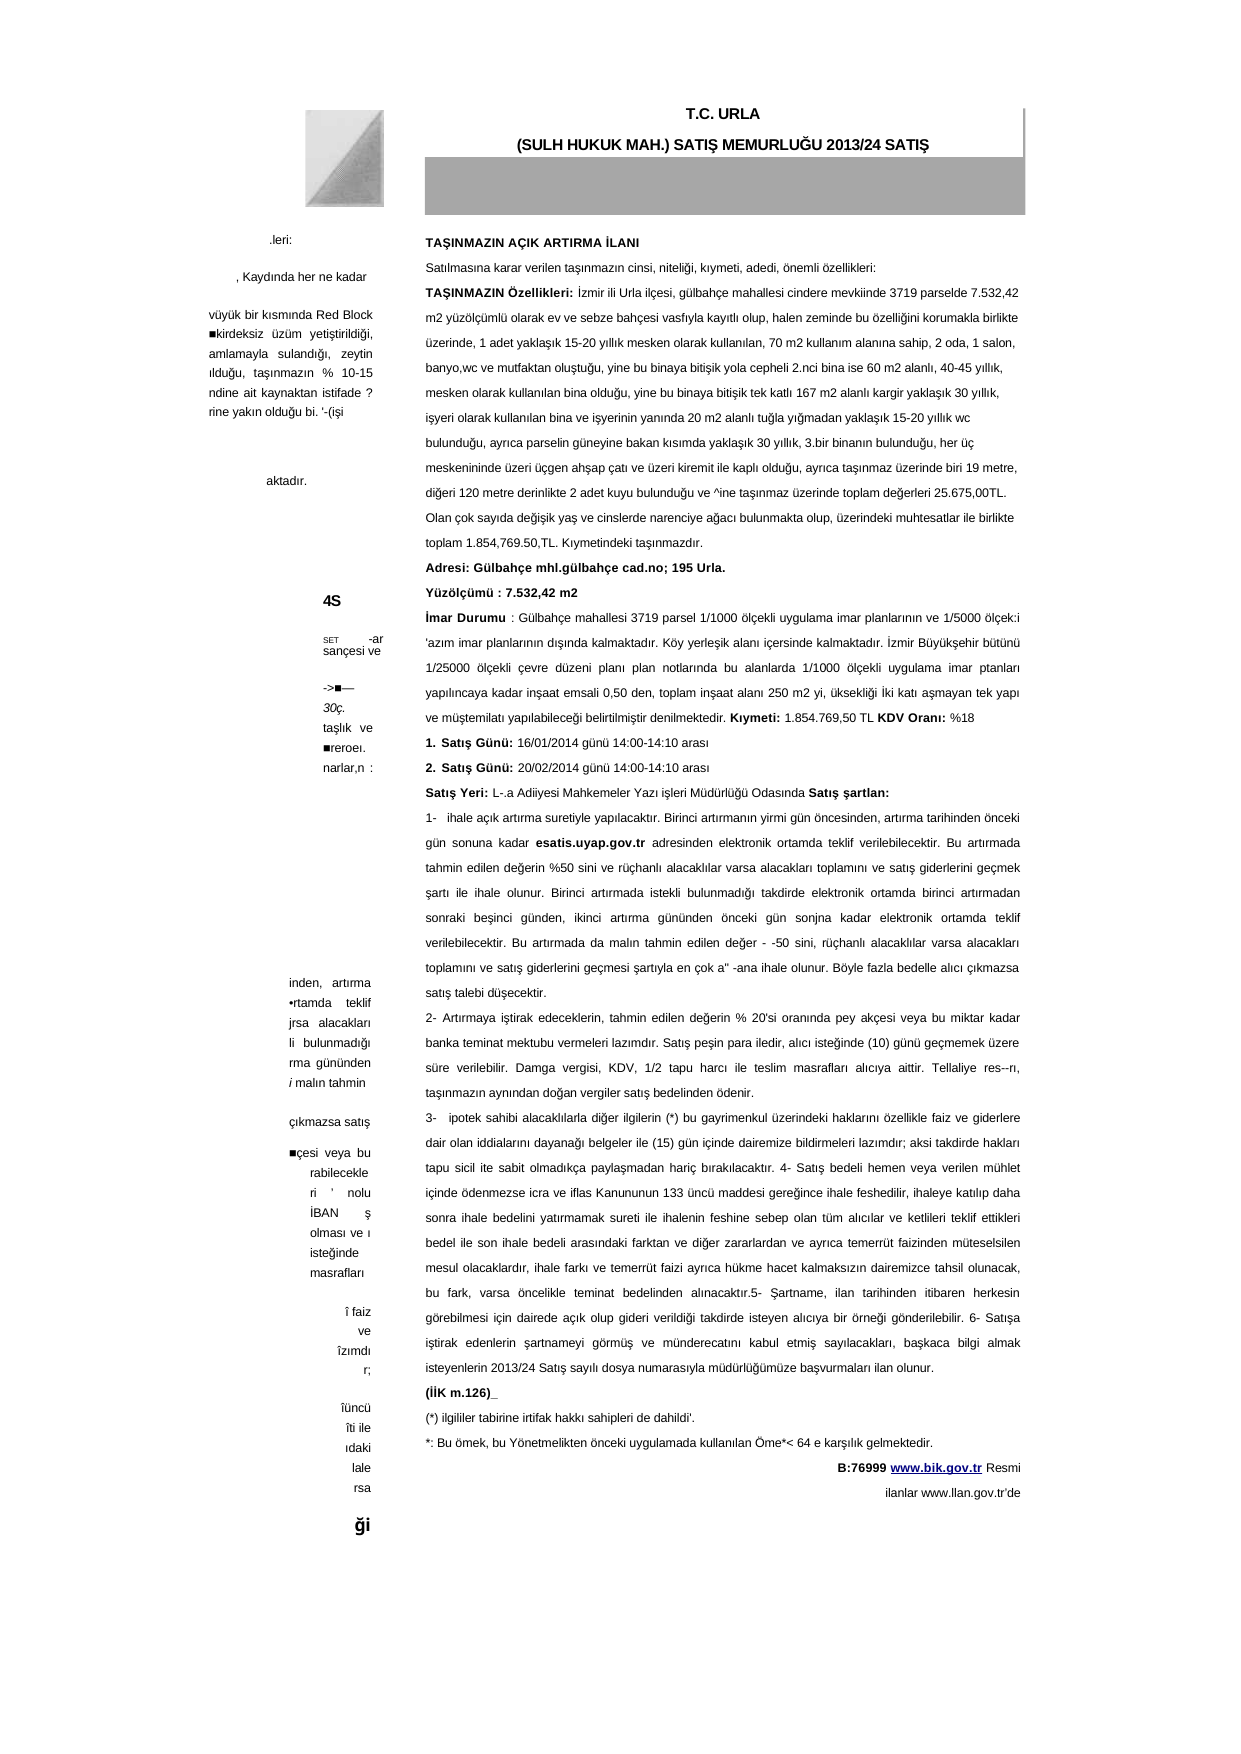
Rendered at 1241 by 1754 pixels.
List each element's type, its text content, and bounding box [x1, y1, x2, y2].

text ->■—30ç. taşlık ve ■reroeı. narlar,n :a~ .amaya göre -s şebekesinden jsacası yerteşim [323, 676, 373, 777]
text , Kaydında her ne kadar [236, 272, 383, 284]
text İmar Durumu : Gülbahçe mahallesi 3719 parsel 1/1000 ölçekli uygulama imar planlarının ve 1/5000 ölçek:i 'azım imar planlarının dışında kalmaktadır. Köy yerleşik alanı içersinde kalmaktadır. İzmir Büyükşehir bütünü 1/25000 ölçekli çevre düzeni planı plan notlarında bu alanlarda 1/1000 ölçekli uygulama imar ptanları yapılıncaya kadar inşaat emsali 0,50 den, toplam inşaat alanı 250 m2 yi, üksekliği İki katı aşmayan tek yapı ve müştemilatı yapılabileceği belirtilmiştir denilmektedir. Kıymeti: 1.854.769,50 TL KDV Oranı: %18 [425, 602, 1021, 727]
text (SULH HUKUK MAH.) SATIŞ MEMURLUĞU 2013/24 SATIŞ [423, 126, 1023, 157]
text Adresi: Gülbahçe mhl.gülbahçe cad.no; 195 Urla. [425, 552, 1023, 577]
text *: Bu ömek, bu Yönetmelikten önceki uygulamada kullanılan Öme*< 64 e karşılık gelmektedir. [425, 1427, 1023, 1452]
text vüyük bir kısmında Red Block ■kirdeksiz üzüm yetiştirildiği, amlamayla sulandığı, zeytin ılduğu, taşınmazın % 10-15 ndine ait kaynaktan istifade ?rine yakın olduğu bi. '-(işi [208, 304, 373, 421]
text î faiz ve îzımdır; [337, 1300, 371, 1378]
text .leri: [269, 235, 383, 247]
list Satış Günü: 20/02/2014 günü 14:00-14:10 arası [425, 752, 1023, 777]
text Satılmasına karar verilen taşınmazın cinsi, niteliği, kıymeti, adedi, önemli özellikleri: [425, 252, 1023, 277]
text Satış Yeri: L-.a Adiiyesi Mahkemeler Yazı işleri Müdürlüğü Odasında Satış şartlan: [425, 777, 1021, 802]
text çıkmazsa satış [289, 1116, 383, 1128]
list Artırmaya iştirak edeceklerin, tahmin edilen değerin % 20'si oranında pey akçesi veya bu miktar kadar banka teminat mektubu vermeleri lazımdır. Satış peşin para iledir, alıcı isteğinde (10) günü geçmemek üzere süre verilebilir. Damga vergisi, KDV, 1/2 tapu harcı ile teslim masrafları alıcıya aittir. Tellaliye res--rı, taşınmazın aynından doğan vergiler satış bedelinden ödenir. [425, 1002, 1021, 1102]
text inden, artırma •rtamda teklif jrsa alacakları li bulunmadığı rma gününden i malın tahmin [289, 971, 371, 1091]
list ipotek sahibi alacaklılarla diğer ilgilerin (*) bu gayrimenkul üzerindeki haklarını özellikle faiz ve giderlere dair olan iddialarını dayanağı belgeler ile (15) gün içinde dairemize bildirmeleri lazımdır; aksi takdirde hakları tapu sicil ite sabit olmadıkça paylaşmadan hariç bırakılacaktır. 4- Satış bedeli hemen veya verilen mühlet içinde ödenmezse icra ve iflas Kanununun 133 üncü maddesi gereğince ihale feshedilir, ihaleye katılıp daha sonra ihale bedelini yatırmamak sureti ile ihalenin feshine sebep olan tüm alıcılar ve ketlileri teklif ettikleri bedel ile son ihale bedeli arasındaki farktan ve diğer zararlardan ve ayrıca temerrüt faizinden müteselsilen mesul olacaklardır, ihale farkı ve temerrüt faizi ayrıca hükme hacet kalmaksızın dairemizce tahsil olunacak, bu fark, varsa öncelikle teminat bedelinden alınacaktır.5- Şartname, ilan tarihinden itibaren herkesin görebilmesi için dairede açık olup gideri verildiği takdirde isteyen alıcıya bir örneği gönderilebilir. 6- Satışa iştirak edenlerin şartnameyi görmüş ve münderecatını kabul etmiş sayılacakları, başkaca bilgi almak isteyenlerin 2013/24 Satış sayılı dosya numarasıyla müdürlüğümüze başvurmaları ilan olunur. [425, 1102, 1021, 1377]
text ■çesi veya bu rabilecekleri ’ nolu İBAN ş olması ve ı isteğinde masrafları [289, 1141, 371, 1281]
text set -ar sançesi ve [323, 633, 383, 658]
text ği [287, 1517, 371, 1535]
text Yüzölçümü : 7.532,42 m2 [425, 577, 1023, 602]
picture [305, 110, 384, 207]
text 4S [323, 594, 383, 610]
text (*) ilgililer tabirine irtifak hakkı sahipleri de dahildi'. [425, 1402, 1023, 1427]
text (İİK m.126)_ [425, 1377, 1023, 1402]
list Satış Günü: 16/01/2014 günü 14:00-14:10 arası [425, 727, 1023, 752]
list ihale açık artırma suretiyle yapılacaktır. Birinci artırmanın yirmi gün öncesinden, artırma tarihinden önceki gün sonuna kadar esatis.uyap.gov.tr adresinden elektronik ortamda teklif verilebilecektir. Bu artırmada tahmin edilen değerin %50 sini ve rüçhanlı alacaklılar varsa alacakları toplamını ve satış giderlerini geçmek şartı ile ihale olunur. Birinci artırmada istekli bulunmadığı takdirde elektronik ortamda birinci artırmadan sonraki beşinci günden, ikinci artırma gününden önceki gün sonjna kadar elektronik ortamda teklif verilebilecektir. Bu artırmada da malın tahmin edilen değer - -50 sini, rüçhanlı alacaklılar varsa alacakları toplamını ve satış giderlerini geçmesi şartıyla en çok a" -ana ihale olunur. Böyle fazla bedelle alıcı çıkmazsa satış talebi düşecektir. [425, 802, 1021, 1002]
text îüncü îti ile ıdaki lale rsa [337, 1397, 371, 1497]
text B:76999 www.bik.gov.tr Resmi ilanlar www.llan.gov.tr’de [811, 1452, 1021, 1502]
text TAŞINMAZIN AÇIK ARTIRMA İLANI [425, 227, 1023, 252]
text aktadır. [266, 475, 307, 488]
text T.C. URLA [423, 94, 1023, 126]
text TAŞINMAZIN Özellikleri: İzmir ili Urla ilçesi, gülbahçe mahallesi cindere mevkiinde 3719 parselde 7.532,42 m2 yüzölçümlü olarak ev ve sebze bahçesi vasfıyla kayıtlı olup, halen zeminde bu özelliğini korumakla birlikte üzerinde, 1 adet yaklaşık 15-20 yıllık mesken olarak kullanılan, 70 m2 kullanım alanına sahip, 2 oda, 1 salon, banyo,wc ve mutfaktan oluştuğu, yine bu binaya bitişik yola cepheli 2.nci bina ise 60 m2 alanlı, 40-45 yıllık, mesken olarak kullanılan bina olduğu, yine bu binaya bitişik tek katlı 167 m2 alanlı kargir yaklaşık 30 yıllık, işyeri olarak kullanılan bina ve işyerinin yanında 20 m2 alanlı tuğla yığmadan yaklaşık 15-20 yıllık wc bulunduğu, ayrıca parselin güneyine bakan kısımda yaklaşık 30 yıllık, 3.bir binanın bulunduğu, her üç meskenininde üzeri üçgen ahşap çatı ve üzeri kiremit ile kaplı olduğu, ayrıca taşınmaz üzerinde biri 19 metre, diğeri 120 metre derinlikte 2 adet kuyu bulunduğu ve ^ine taşınmaz üzerinde toplam değerleri 25.675,00TL. Olan çok sayıda değişik yaş ve cinslerde narenciye ağacı bulunmakta olup, üzerindeki muhtesatlar ile birlikte toplam 1.854,769.50,TL. Kıymetindeki taşınmazdır. [425, 277, 1021, 552]
